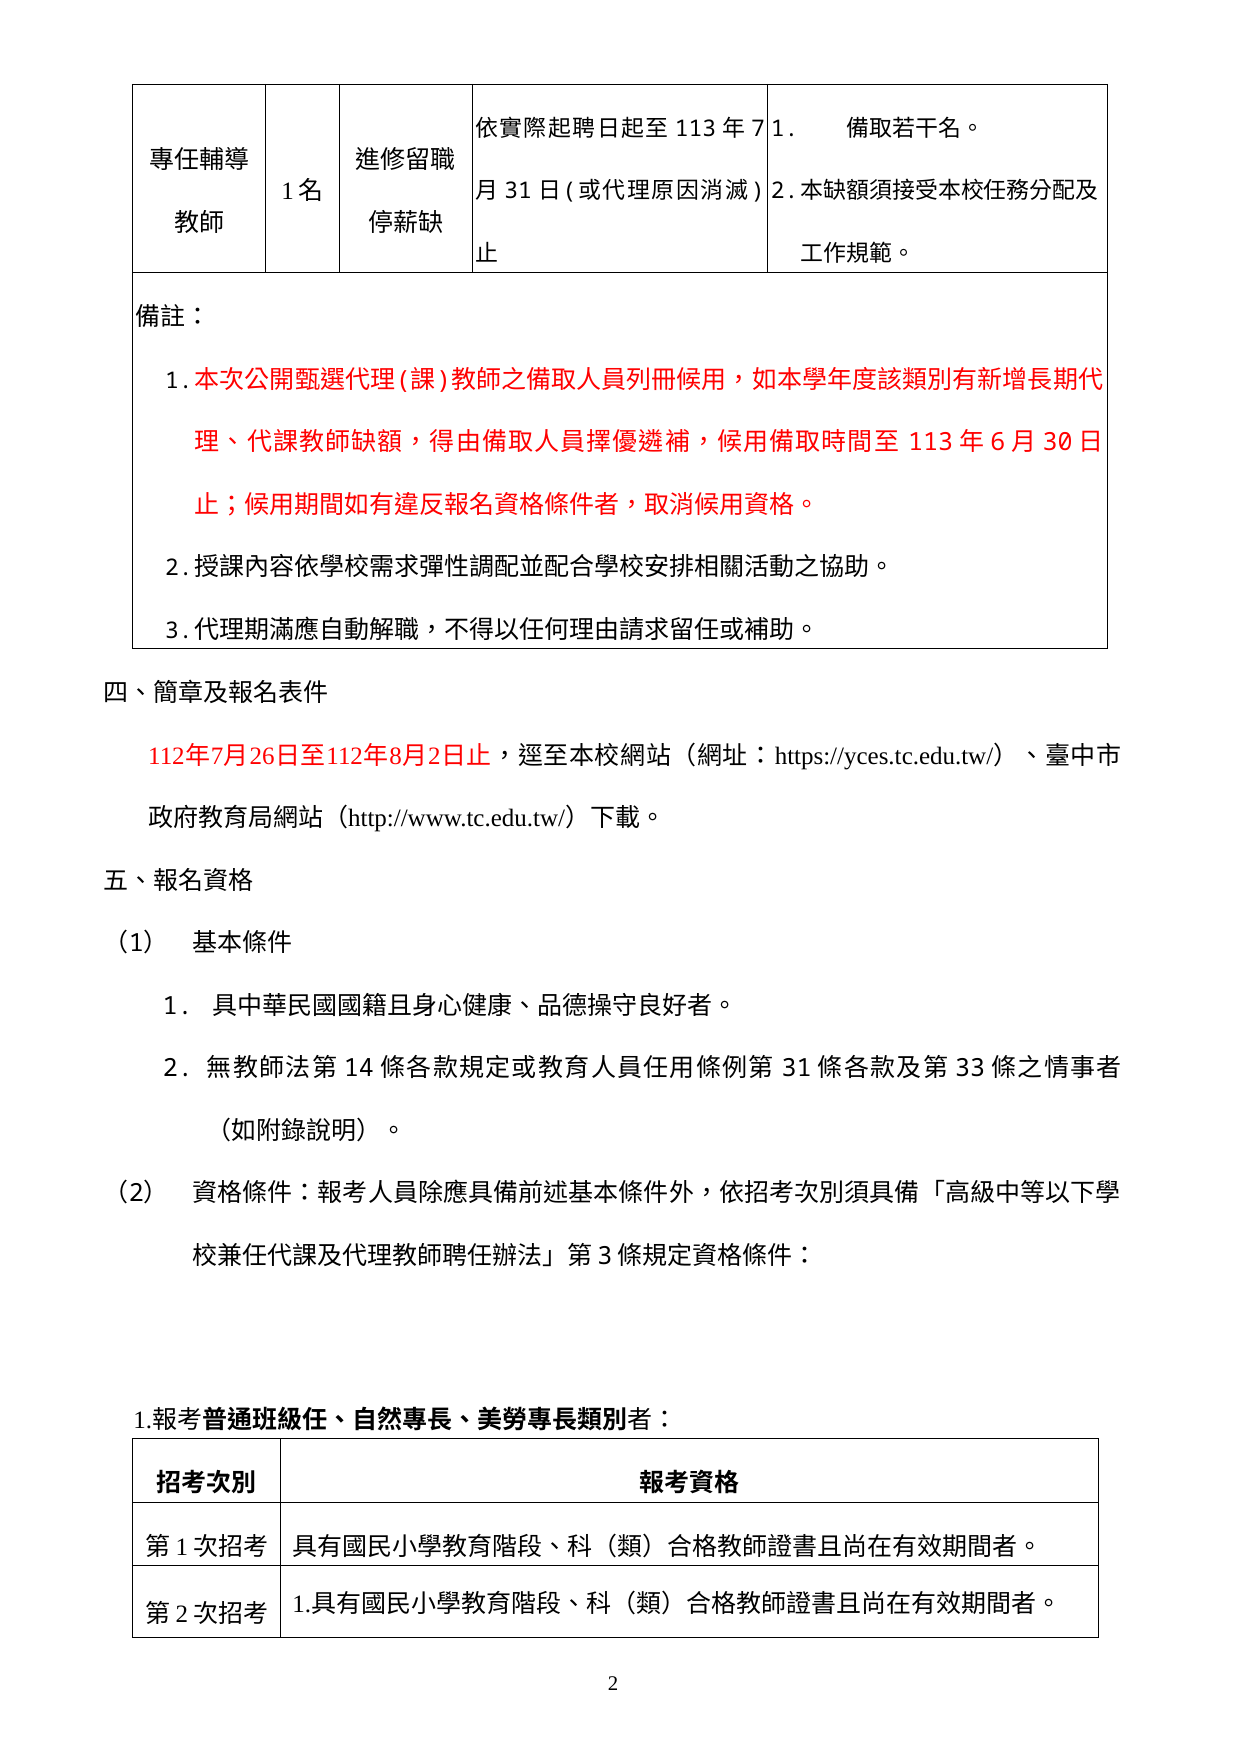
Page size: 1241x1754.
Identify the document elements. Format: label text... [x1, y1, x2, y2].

table_cell 第2次招考 [133, 1566, 280, 1637]
table_cell 第1次招考 [133, 1503, 280, 1565]
text 五、報名資格 [103, 837, 1122, 899]
table_cell 專任輔導 教師 [133, 85, 265, 272]
table_cell 備註： 本次公開甄選代理(課)教師之備取人員列冊候用，如本學年度該類別有新增長期代理、代課教師缺額，得由備取人員擇優遴補，候用備取時間至113年6月30日止；候用期間如有違反報名資格條件者，取消候用資格。 授課內容依學校需求彈性調配並配合學校安排相關活動之協助。 代理期滿應自動解職，不得以任何理由請求留任或補助。 [133, 273, 1107, 648]
list 資格條件：報考人員除應具備前述基本條件外，依招考次別須具備「高級中等以下學校兼任代課及代理教師聘任辦法」第3條規定資格條件： [103, 1149, 1122, 1274]
list 具中華民國國籍且身心健康、品德操守良好者。 [162, 962, 1122, 1024]
text 112年7月26日至112年8月2日止，逕至本校網站（網址：https://yces.tc.edu.tw/）、臺中市政府教育局網站（http://www.tc.edu.tw/）下載。 [148, 712, 1122, 837]
table_cell 1名 [266, 85, 339, 272]
table_header 招考次別 [133, 1439, 280, 1502]
table_cell 進修留職 停薪缺 [340, 85, 472, 272]
table_cell 依實際起聘日起至113年7月31日(或代理原因消滅)止 [473, 85, 767, 272]
text 1.報考普通班級任、自然專長、美勞專長類別者： [103, 1376, 1122, 1438]
text 四、簡章及報名表件 [103, 649, 1122, 712]
list 基本條件 [103, 899, 1122, 962]
table_cell 備取若干名。 本缺額須接受本校任務分配及工作規範。 [768, 85, 1107, 272]
table_header 報考資格 [281, 1439, 1098, 1502]
table_cell 1.具有國民小學教育階段、科（類）合格教師證書且尚在有效期間者。 [281, 1566, 1098, 1637]
list 無教師法第14條各款規定或教育人員任用條例第31條各款及第33條之情事者（如附錄說明）。 [163, 1024, 1122, 1149]
table_cell 具有國民小學教育階段、科（類）合格教師證書且尚在有效期間者。 [281, 1503, 1098, 1565]
